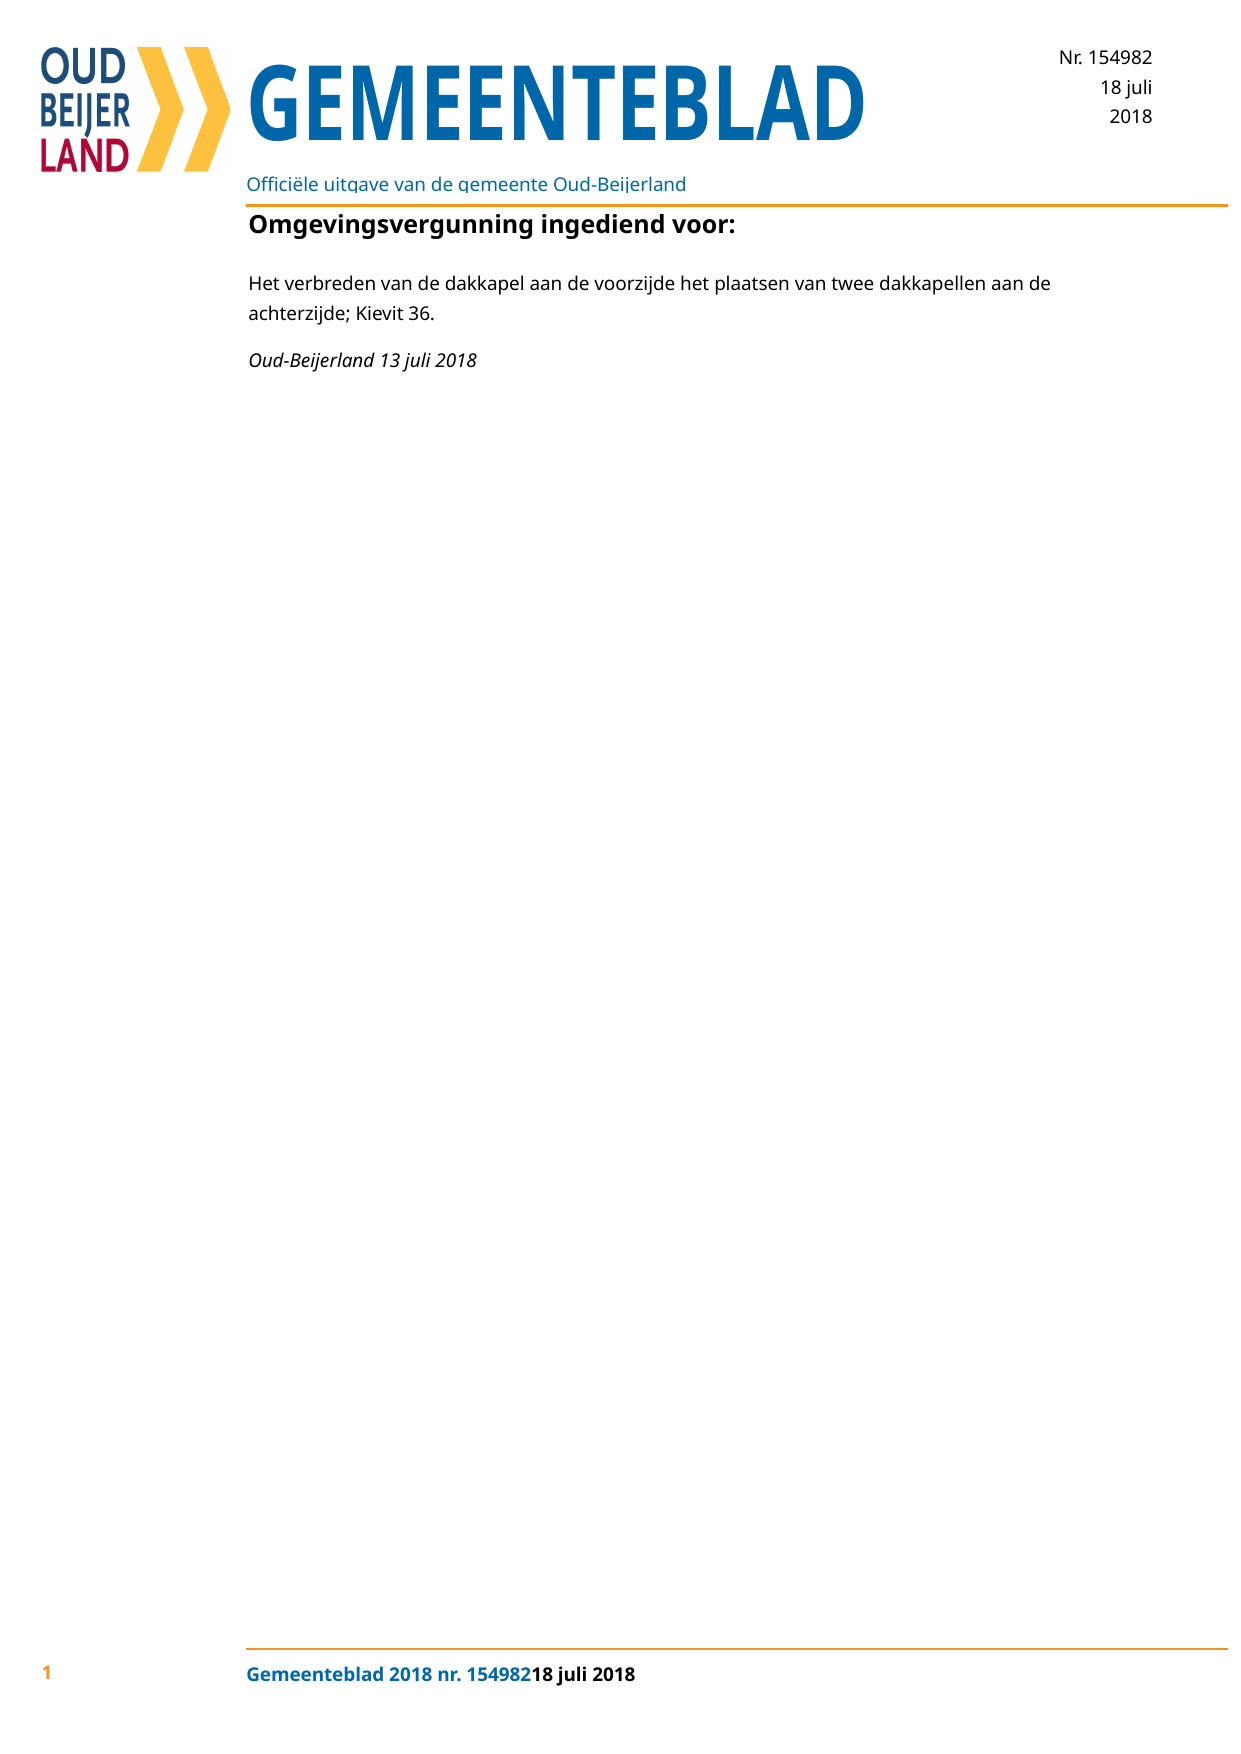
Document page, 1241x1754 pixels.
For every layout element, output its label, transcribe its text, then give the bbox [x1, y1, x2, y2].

text Oud-Beijerland 13 juli 2018 [248, 348, 1152, 373]
picture [41, 47, 231, 172]
text Het verbreden van de dakkapel aan de voorzijde het plaatsen van twee dakkapellen aan de achterzijde; Kievit 36. [248, 270, 1152, 326]
text Omgevingsvergunning ingediend voor: [248, 207, 1152, 241]
